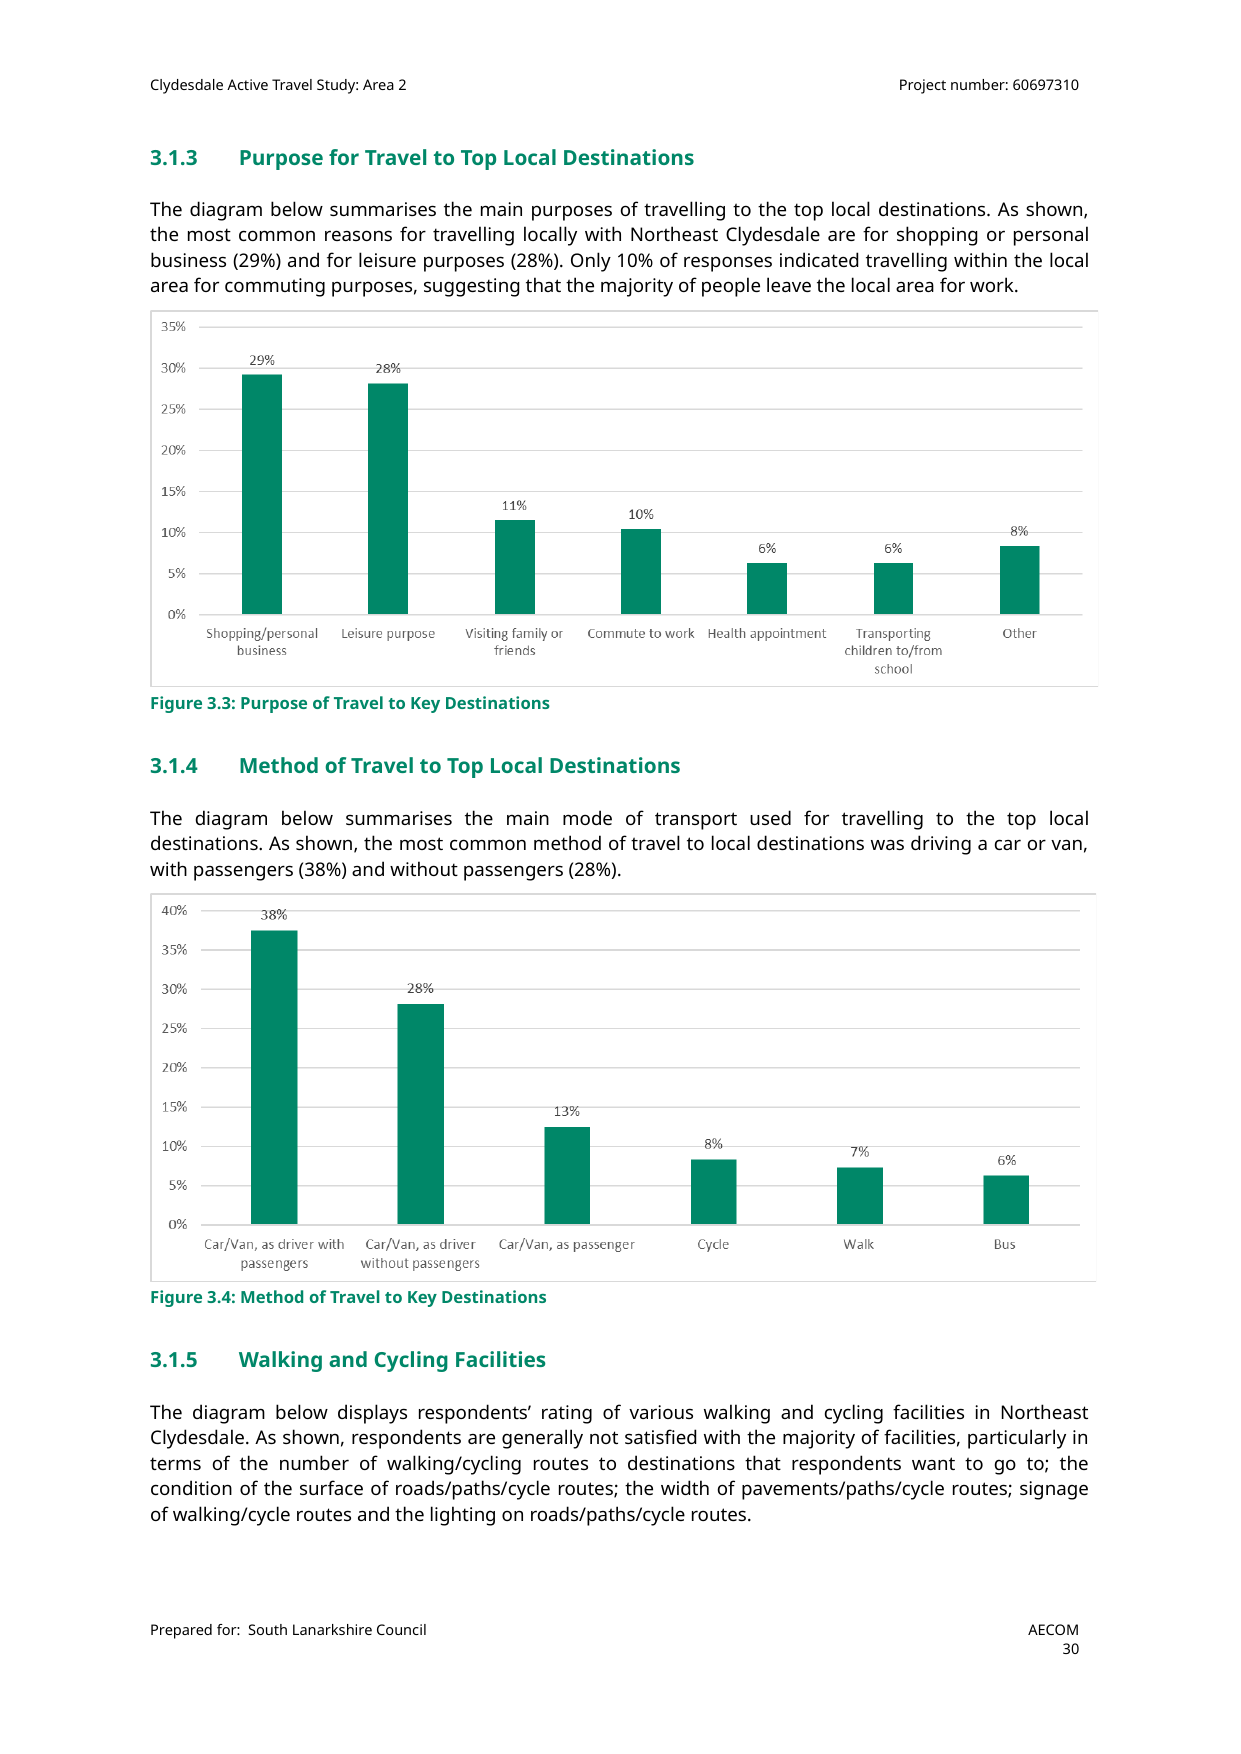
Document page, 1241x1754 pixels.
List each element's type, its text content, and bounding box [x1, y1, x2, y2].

subtitle Method of Travel to Top Local Destinations [150, 751, 1090, 780]
subtitle Walking and Cycling Facilities [150, 1346, 1090, 1374]
text The diagram below summarises the main mode of transport used for travelling to the top local destinations. As shown, the most common method of travel to local destinations was driving a car or van, with passengers (38%) and without passengers (28%). [150, 805, 1090, 881]
text Figure 3.3: Purpose of Travel to Key Destinations [150, 691, 1090, 714]
text The diagram below displays respondents’ rating of various walking and cycling facilities in Northeast Clydesdale. As shown, respondents are generally not satisfied with the majority of facilities, particularly in terms of the number of walking/cycling routes to destinations that respondents want to go to; the condition of the surface of roads/paths/cycle routes; the width of pavements/paths/cycle routes; signage of walking/cycle routes and the lighting on roads/paths/cycle routes. [150, 1399, 1090, 1527]
text Figure 3.4: Method of Travel to Key Destinations [150, 1285, 1090, 1308]
subtitle Purpose for Travel to Top Local Destinations [150, 143, 1090, 171]
text The diagram below summarises the main purposes of travelling to the top local destinations. As shown, the most common reasons for travelling locally with Northeast Clydesdale are for shopping or personal business (29%) and for leisure purposes (28%). Only 10% of responses indicated travelling within the local area for commuting purposes, suggesting that the majority of people leave the local area for work. [150, 196, 1090, 298]
